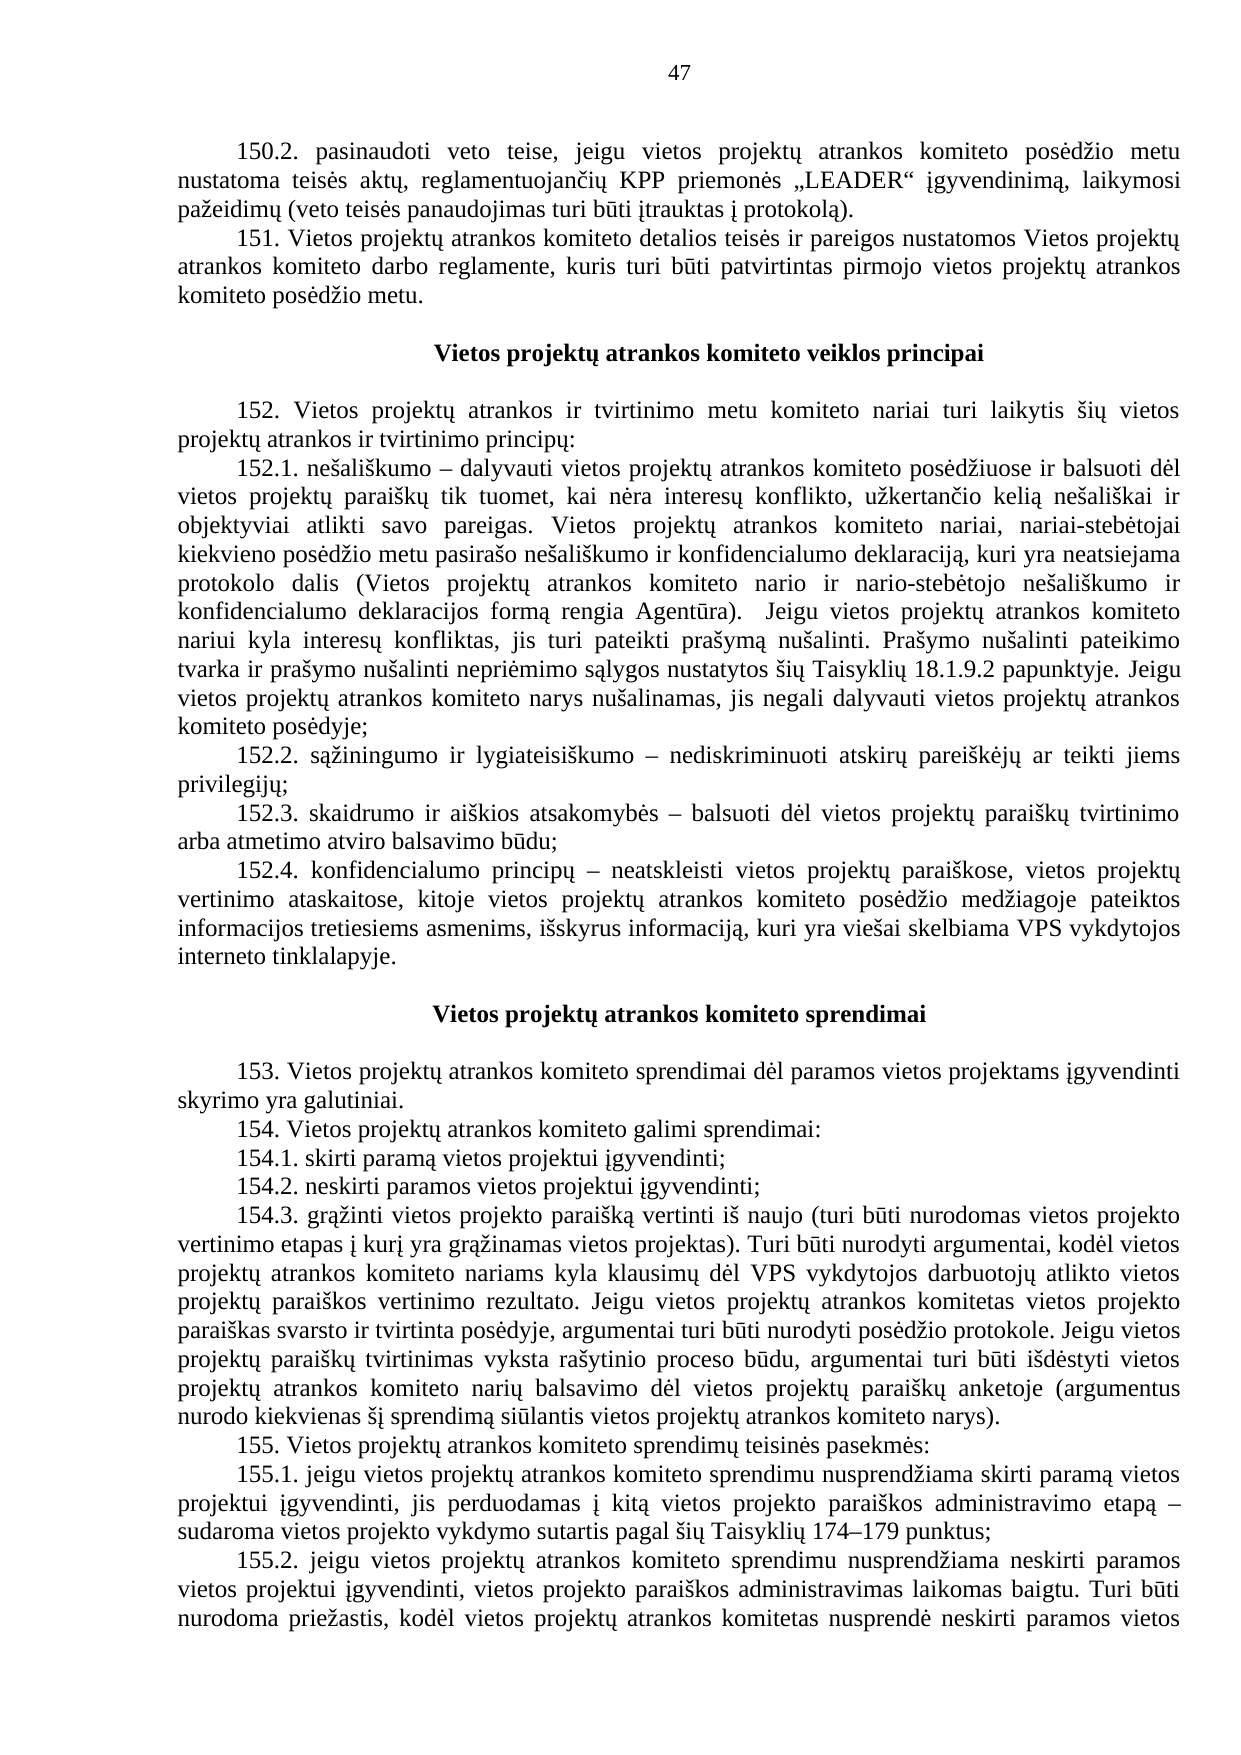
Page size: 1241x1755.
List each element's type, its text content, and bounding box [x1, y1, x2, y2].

text 152.1. nešališkumo – dalyvauti vietos projektų atrankos komiteto posėdžiuose ir balsuoti dėl vietos projektų paraiškų tik tuomet, kai nėra interesų konflikto, užkertančio kelią nešališkai ir objektyviai atlikti savo pareigas. Vietos projektų atrankos komiteto nariai, nariai-stebėtojai kiekvieno posėdžio metu pasirašo nešališkumo ir konfidencialumo deklaraciją, kuri yra neatsiejama protokolo dalis (Vietos projektų atrankos komiteto nario ir nario-stebėtojo nešališkumo ir konfidencialumo deklaracijos formą rengia Agentūra). Jeigu vietos projektų atrankos komiteto nariui kyla interesų konfliktas, jis turi pateikti prašymą nušalinti. Prašymo nušalinti pateikimo tvarka ir prašymo nušalinti nepriėmimo sąlygos nustatytos šių Taisyklių 18.1.9.2 papunktyje. Jeigu vietos projektų atrankos komiteto narys nušalinamas, jis negali dalyvauti vietos projektų atrankos komiteto posėdyje; [177, 453, 1181, 740]
text 155.1. jeigu vietos projektų atrankos komiteto sprendimu nusprendžiama skirti paramą vietos projektui įgyvendinti, jis perduodamas į kitą vietos projekto paraiškos administravimo etapą – sudaroma vietos projekto vykdymo sutartis pagal šių Taisyklių 174–179 punktus; [177, 1459, 1181, 1545]
text 154.1. skirti paramą vietos projektui įgyvendinti; [177, 1143, 1181, 1171]
text 152.4. konfidencialumo principų – neatskleisti vietos projektų paraiškose, vietos projektų vertinimo ataskaitose, kitoje vietos projektų atrankos komiteto posėdžio medžiagoje pateiktos informacijos tretiesiems asmenims, išskyrus informaciją, kuri yra viešai skelbiama VPS vykdytojos interneto tinklalapyje. [177, 855, 1181, 970]
text Vietos projektų atrankos komiteto veiklos principai [177, 338, 1181, 366]
text 150.2. pasinaudoti veto teise, jeigu vietos projektų atrankos komiteto posėdžio metu nustatoma teisės aktų, reglamentuojančių KPP priemonės „LEADER“ įgyvendinimą, laikymosi pažeidimų (veto teisės panaudojimas turi būti įtrauktas į protokolą). [177, 136, 1181, 223]
text 155. Vietos projektų atrankos komiteto sprendimų teisinės pasekmės: [177, 1430, 1181, 1459]
text 154.2. neskirti paramos vietos projektui įgyvendinti; [177, 1171, 1181, 1200]
text 152. Vietos projektų atrankos ir tvirtinimo metu komiteto nariai turi laikytis šių vietos projektų atrankos ir tvirtinimo principų: [177, 395, 1181, 453]
text Vietos projektų atrankos komiteto sprendimai [177, 999, 1181, 1028]
text 153. Vietos projektų atrankos komiteto sprendimai dėl paramos vietos projektams įgyvendinti skyrimo yra galutiniai. [177, 1056, 1181, 1114]
text 155.2. jeigu vietos projektų atrankos komiteto sprendimu nusprendžiama neskirti paramos vietos projektui įgyvendinti, vietos projekto paraiškos administravimas laikomas baigtu. Turi būti nurodoma priežastis, kodėl vietos projektų atrankos komitetas nusprendė neskirti paramos vietos [177, 1545, 1181, 1631]
text 154.3. grąžinti vietos projekto paraišką vertinti iš naujo (turi būti nurodomas vietos projekto vertinimo etapas į kurį yra grąžinamas vietos projektas). Turi būti nurodyti argumentai, kodėl vietos projektų atrankos komiteto nariams kyla klausimų dėl VPS vykdytojos darbuotojų atlikto vietos projektų paraiškos vertinimo rezultato. Jeigu vietos projektų atrankos komitetas vietos projekto paraiškas svarsto ir tvirtinta posėdyje, argumentai turi būti nurodyti posėdžio protokole. Jeigu vietos projektų paraiškų tvirtinimas vyksta rašytinio proceso būdu, argumentai turi būti išdėstyti vietos projektų atrankos komiteto narių balsavimo dėl vietos projektų paraiškų anketoje (argumentus nurodo kiekvienas šį sprendimą siūlantis vietos projektų atrankos komiteto narys). [177, 1200, 1181, 1430]
text 152.2. sąžiningumo ir lygiateisiškumo – nediskriminuoti atskirų pareiškėjų ar teikti jiems privilegijų; [177, 740, 1181, 798]
text 152.3. skaidrumo ir aiškios atsakomybės – balsuoti dėl vietos projektų paraiškų tvirtinimo arba atmetimo atviro balsavimo būdu; [177, 798, 1181, 855]
text 154. Vietos projektų atrankos komiteto galimi sprendimai: [177, 1114, 1181, 1143]
text 151. Vietos projektų atrankos komiteto detalios teisės ir pareigos nustatomos Vietos projektų atrankos komiteto darbo reglamente, kuris turi būti patvirtintas pirmojo vietos projektų atrankos komiteto posėdžio metu. [177, 223, 1181, 309]
